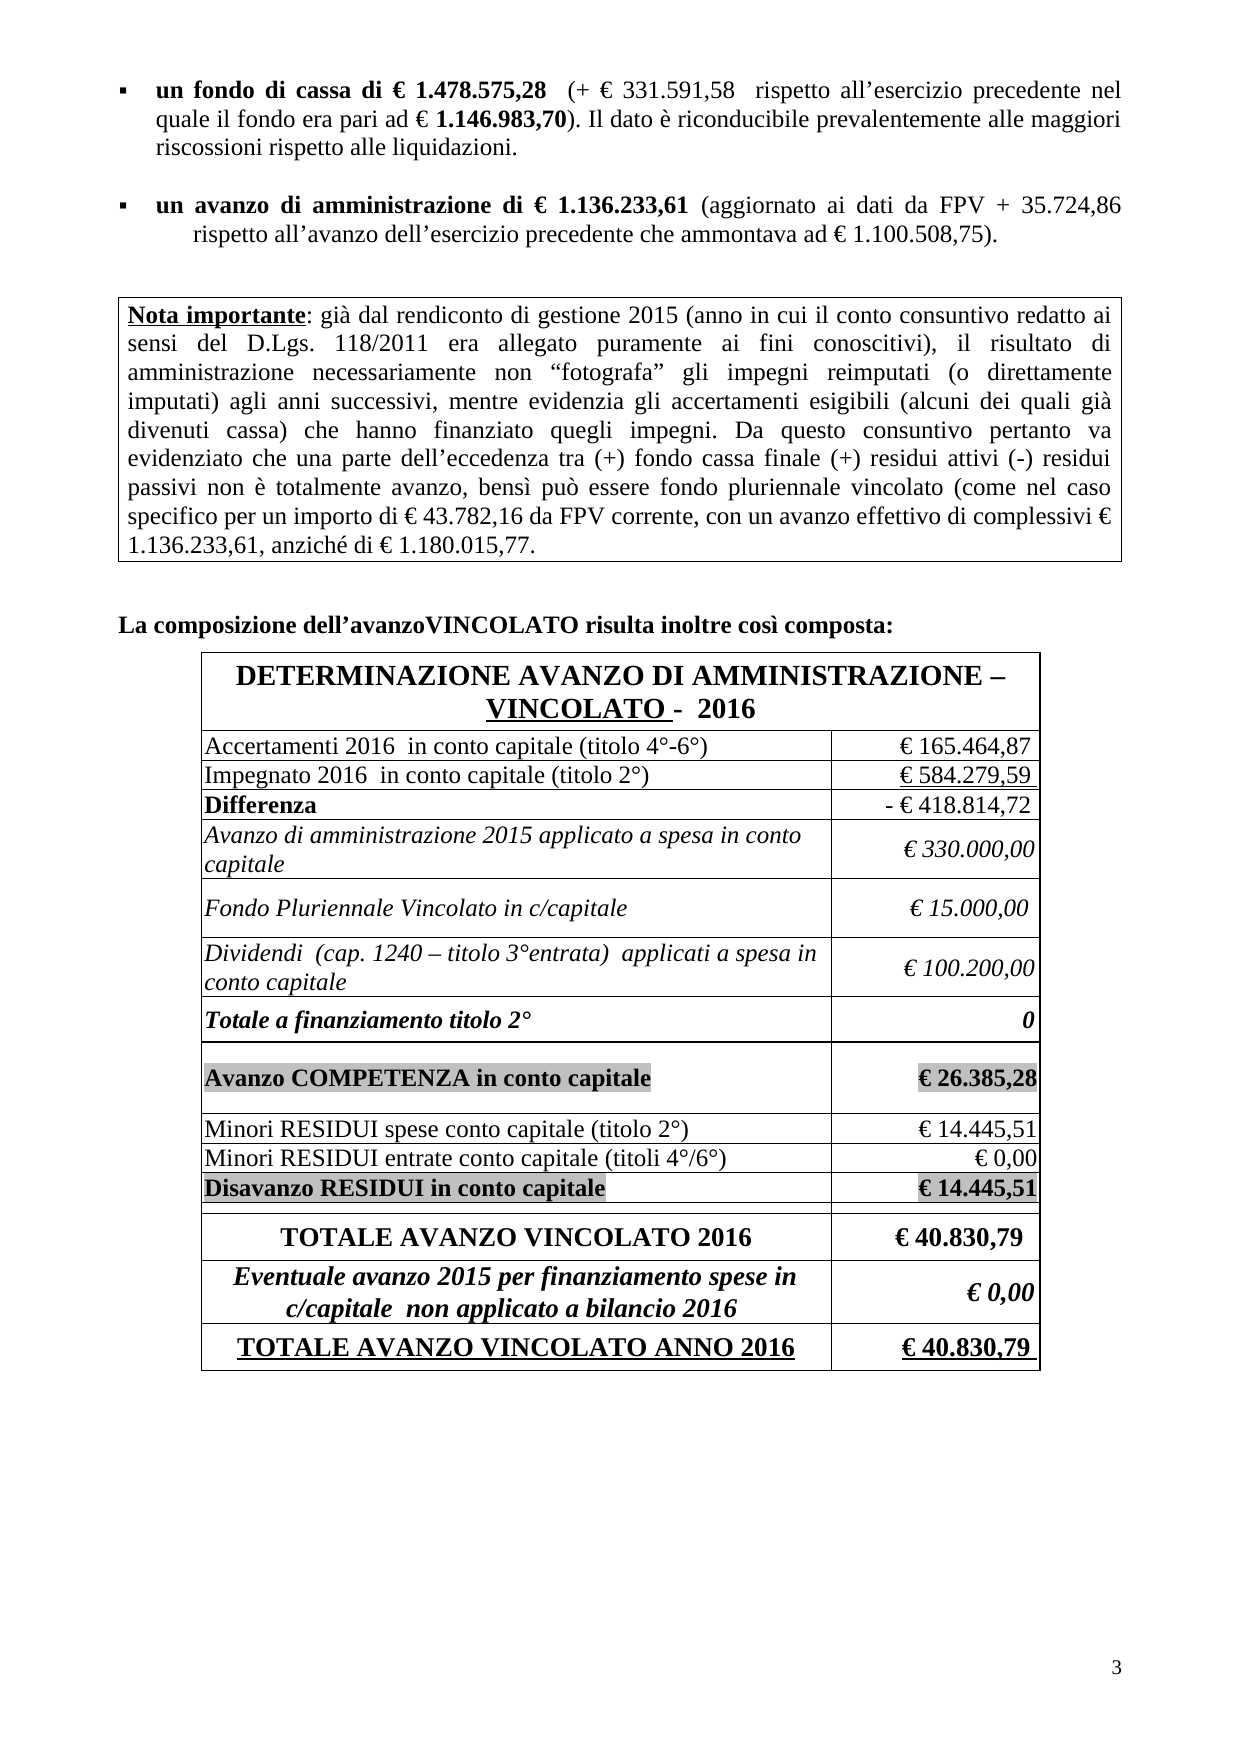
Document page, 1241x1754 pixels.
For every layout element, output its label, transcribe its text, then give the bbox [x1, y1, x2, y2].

subtitle La composizione dell’avanzoVINCOLATO risulta inoltre così composta: [118, 611, 1122, 639]
table_cell Differenza [202, 790, 831, 819]
table_cell Accertamenti 2016 in conto capitale (titolo 4°-6°) [202, 731, 831, 759]
table_cell [202, 1203, 831, 1213]
table_cell Minori RESIDUI spese conto capitale (titolo 2°) [202, 1114, 831, 1142]
table_cell Avanzo di amministrazione 2015 applicato a spesa in conto capitale [202, 820, 831, 878]
table_cell Fondo Pluriennale Vincolato in c/capitale [202, 879, 831, 937]
table_cell € 584.279,59 [832, 761, 1039, 789]
table_cell € 100.200,00 [832, 938, 1039, 996]
table_cell Dividendi (cap. 1240 – titolo 3°entrata) applicati a spesa in conto capitale [202, 938, 831, 996]
table_cell TOTALE AVANZO VINCOLATO ANNO 2016 [202, 1324, 831, 1369]
table_cell € 26.385,28 [832, 1043, 1039, 1113]
table_cell € 165.464,87 [832, 731, 1039, 759]
table_cell TOTALE AVANZO VINCOLATO 2016 [202, 1214, 831, 1259]
table_cell € 0,00 [832, 1144, 1039, 1172]
text Nota importante: già dal rendiconto di gestione 2015 (anno in cui il conto consuntivo redatto ai sensi del D.Lgs. 118/2011 era allegato puramente ai fini conoscitivi), il risultato di amministrazione necessariamente non “fotografa” gli impegni reimputati (o direttamente imputati) agli anni successivi, mentre evidenzia gli accertamenti esigibili (alcuni dei quali già divenuti cassa) che hanno finanziato quegli impegni. Da questo consuntivo pertanto va evidenziato che una parte dell’eccedenza tra (+) fondo cassa finale (+) residui attivi (-) residui passivi non è totalmente avanzo, bensì può essere fondo pluriennale vincolato (come nel caso specifico per un importo di € 43.782,16 da FPV corrente, con un avanzo effettivo di complessivi € 1.136.233,61, anziché di € 1.180.015,77. [119, 298, 1121, 561]
table_cell - € 418.814,72 [832, 790, 1039, 819]
list un fondo di cassa di € 1.478.575,28 (+ € 331.591,58 rispetto all’esercizio precedente nel quale il fondo era pari ad € 1.146.983,70). Il dato è riconducibile prevalentemente alle maggiori riscossioni rispetto alle liquidazioni. [118, 75, 1122, 161]
table_cell € 330.000,00 [832, 820, 1039, 878]
table_cell [832, 1203, 1039, 1213]
table_cell € 15.000,00 [832, 879, 1039, 937]
table_cell € 40.830,79 [832, 1214, 1039, 1259]
list un avanzo di amministrazione di € 1.136.233,61 (aggiornato ai dati da FPV + 35.724,86 rispetto all’avanzo dell’esercizio precedente che ammontava ad € 1.100.508,75). [118, 190, 1122, 247]
table_cell Minori RESIDUI entrate conto capitale (titoli 4°/6°) [202, 1144, 831, 1172]
table_header DETERMINAZIONE AVANZO DI AMMINISTRAZIONE – VINCOLATO - 2016 [202, 653, 1039, 730]
table_cell Totale a finanziamento titolo 2° [202, 997, 831, 1041]
table_cell Impegnato 2016 in conto capitale (titolo 2°) [202, 761, 831, 789]
table_cell € 40.830,79 [832, 1324, 1039, 1369]
table_cell € 14.445,51 [832, 1114, 1039, 1142]
table_cell Avanzo COMPETENZA in conto capitale [202, 1043, 831, 1113]
table_cell € 0,00 [832, 1261, 1039, 1323]
table_cell Disavanzo RESIDUI in conto capitale [202, 1173, 831, 1202]
table_cell € 14.445,51 [832, 1173, 1039, 1202]
table_cell Eventuale avanzo 2015 per finanziamento spese in c/capitale non applicato a bilancio 2016 [202, 1261, 831, 1323]
table_cell 0 [832, 997, 1039, 1041]
